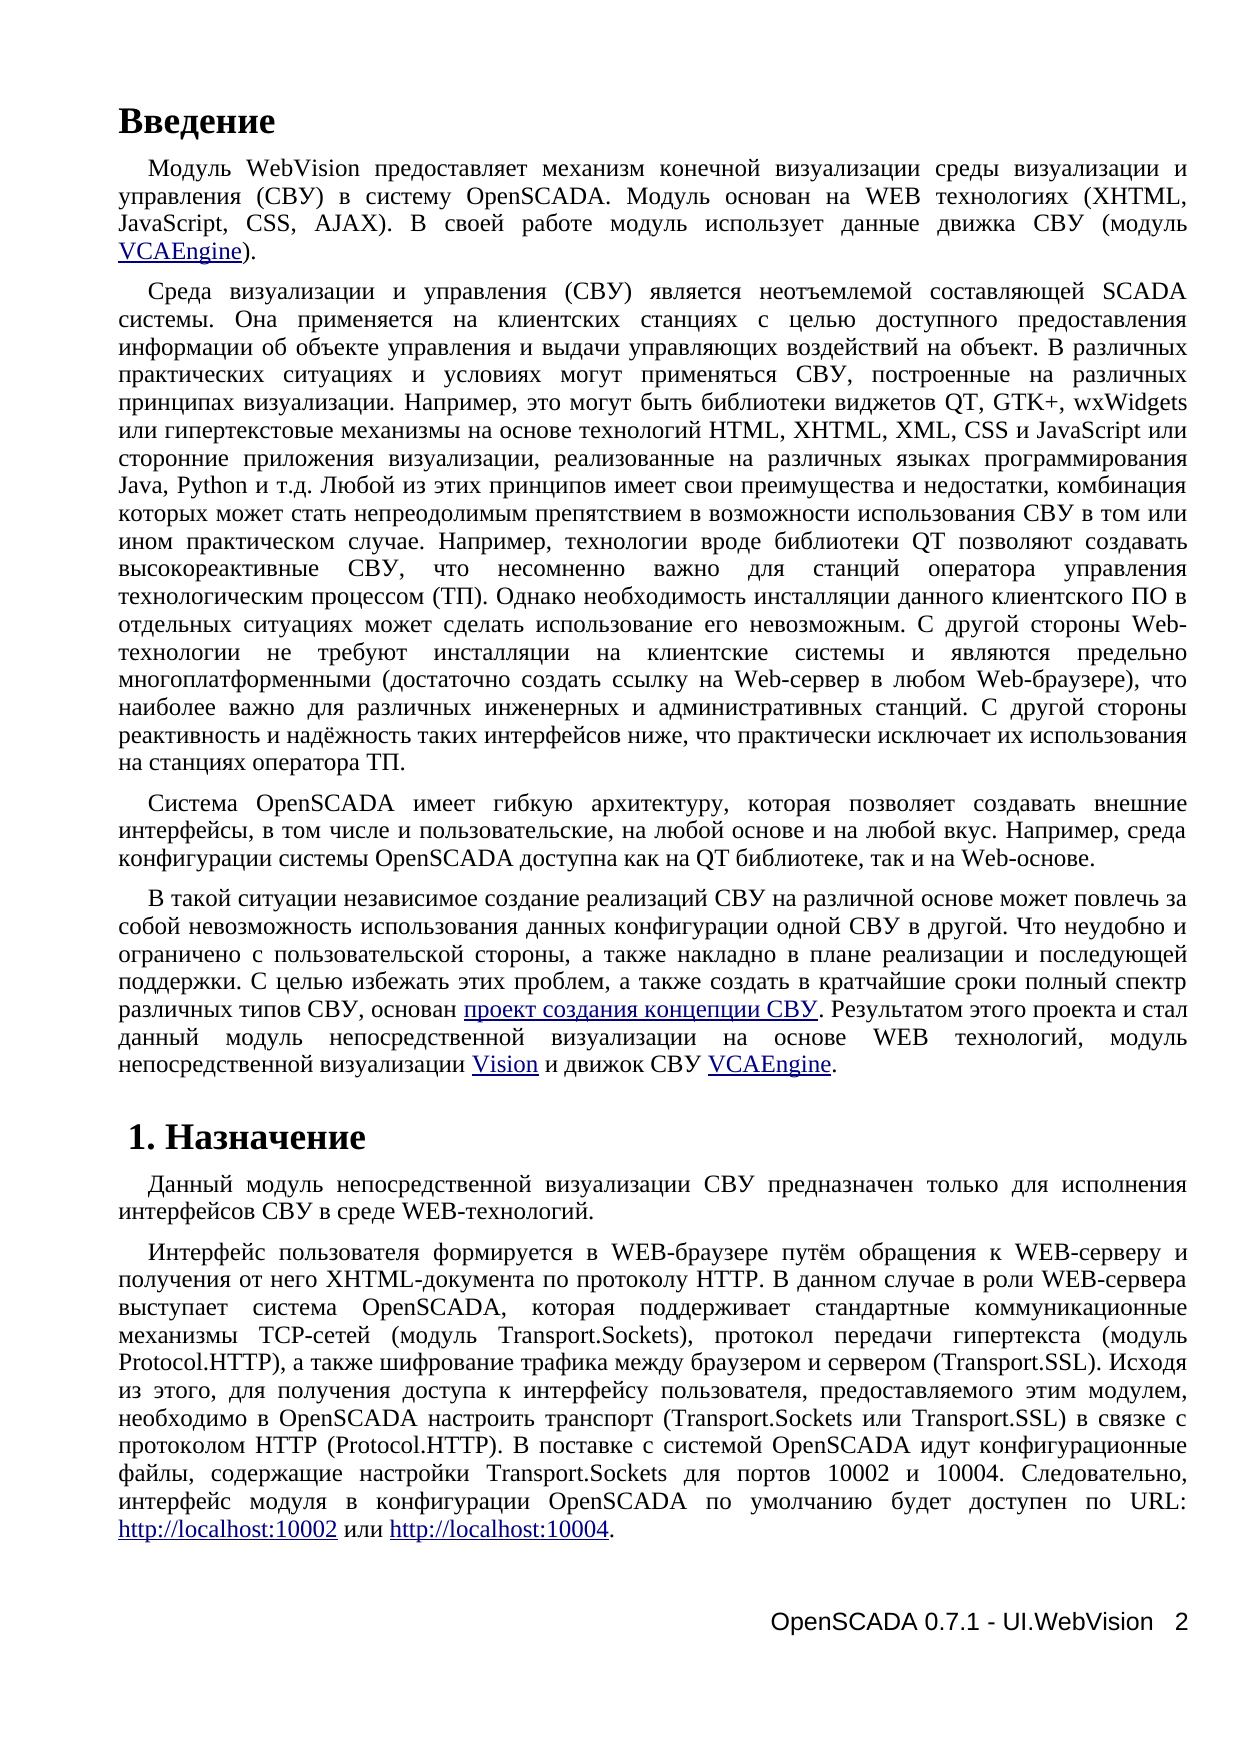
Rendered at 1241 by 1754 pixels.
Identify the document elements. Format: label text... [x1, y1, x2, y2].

text Интерфейс пользователя формируется в WEB-браузере путём обращения к WEB-серверу и получения от него XHTML-документа по протоколу HTTP. В данном случае в роли WEB-сервера выступает система OpenSCADA, которая поддерживает стандартные коммуникационные механизмы TCP-сетей (модуль Transport.Sockets), протокол передачи гипертекста (модуль Protocol.HTTP), а также шифрование трафика между браузером и сервером (Transport.SSL). Исходя из этого, для получения доступа к интерфейсу пользователя, предоставляемого этим модулем, необходимо в OpenSCADA настроить транспорт (Transport.Sockets или Transport.SSL) в связке с протоколом HTTP (Protocol.HTTP). В поставке с системой OpenSCADA идут конфигурационные файлы, содержащие настройки Transport.Sockets для портов 10002 и 10004. Следовательно, интерфейс модуля в конфигурации OpenSCADA по умолчанию будет доступен по URL: http://localhost:10002 или http://localhost:10004. [118, 1238, 1188, 1542]
text Система OpenSCADA имеет гибкую архитектуру, которая позволяет создавать внешние интерфейсы, в том числе и пользовательские, на любой основе и на любой вкус. Например, среда конфигурации системы OpenSCADA доступна как на QT библиотеке, так и на Web-основе. [118, 789, 1188, 872]
text Модуль WebVision предоставляет механизм конечной визуализации среды визуализации и управления (СВУ) в систему OpenSCADA. Модуль основан на WEB технологиях (XHTML, JavaScript, CSS, AJAX). В своей работе модуль использует данные движка СВУ (модуль VCAEngine). [118, 154, 1188, 265]
subtitle Введение [118, 100, 1188, 142]
text Среда визуализации и управления (СВУ) является неотъемлемой составляющей SCADA системы. Она применяется на клиентских станциях с целью доступного предоставления информации об объекте управления и выдачи управляющих воздействий на объект. В различных практических ситуациях и условиях могут применяться СВУ, построенные на различных принципах визуализации. Например, это могут быть библиотеки виджетов QT, GTK+, wxWidgets или гипертекстовые механизмы на основе технологий HTML, XHTML, XML, CSS и JavaScript или сторонние приложения визуализации, реализованные на различных языках программирования Java, Python и т.д. Любой из этих принципов имеет свои преимущества и недостатки, комбинация которых может стать непреодолимым препятствием в возможности использования СВУ в том или ином практическом случае. Например, технологии вроде библиотеки QT позволяют создавать высокореактивные СВУ, что несомненно важно для станций оператора управления технологическим процессом (ТП). Однако необходимость инсталляции данного клиентского ПО в отдельных ситуациях может сделать использование его невозможным. С другой стороны Web-технологии не требуют инсталляции на клиентские системы и являются предельно многоплатформенными (достаточно создать ссылку на Web-сервер в любом Web-браузере), что наиболее важно для различных инженерных и административных станций. С другой стороны реактивность и надёжность таких интерфейсов ниже, что практически исключает их использования на станциях оператора ТП. [118, 277, 1188, 776]
text В такой ситуации независимое создание реализаций СВУ на различной основе может повлечь за собой невозможность использования данных конфигурации одной СВУ в другой. Что неудобно и ограничено с пользовательской стороны, а также накладно в плане реализации и последующей поддержки. С целью избежать этих проблем, а также создать в кратчайшие сроки полный спектр различных типов СВУ, основан проект создания концепции СВУ. Результатом этого проекта и стал данный модуль непосредственной визуализации на основе WEB технологий, модуль непосредственной визуализации Vision и движок СВУ VCAEngine. [118, 884, 1188, 1078]
subtitle 1. Назначение [118, 1116, 1188, 1157]
text Данный модуль непосредственной визуализации СВУ предназначен только для исполнения интерфейсов СВУ в среде WEB-технологий. [118, 1170, 1188, 1225]
